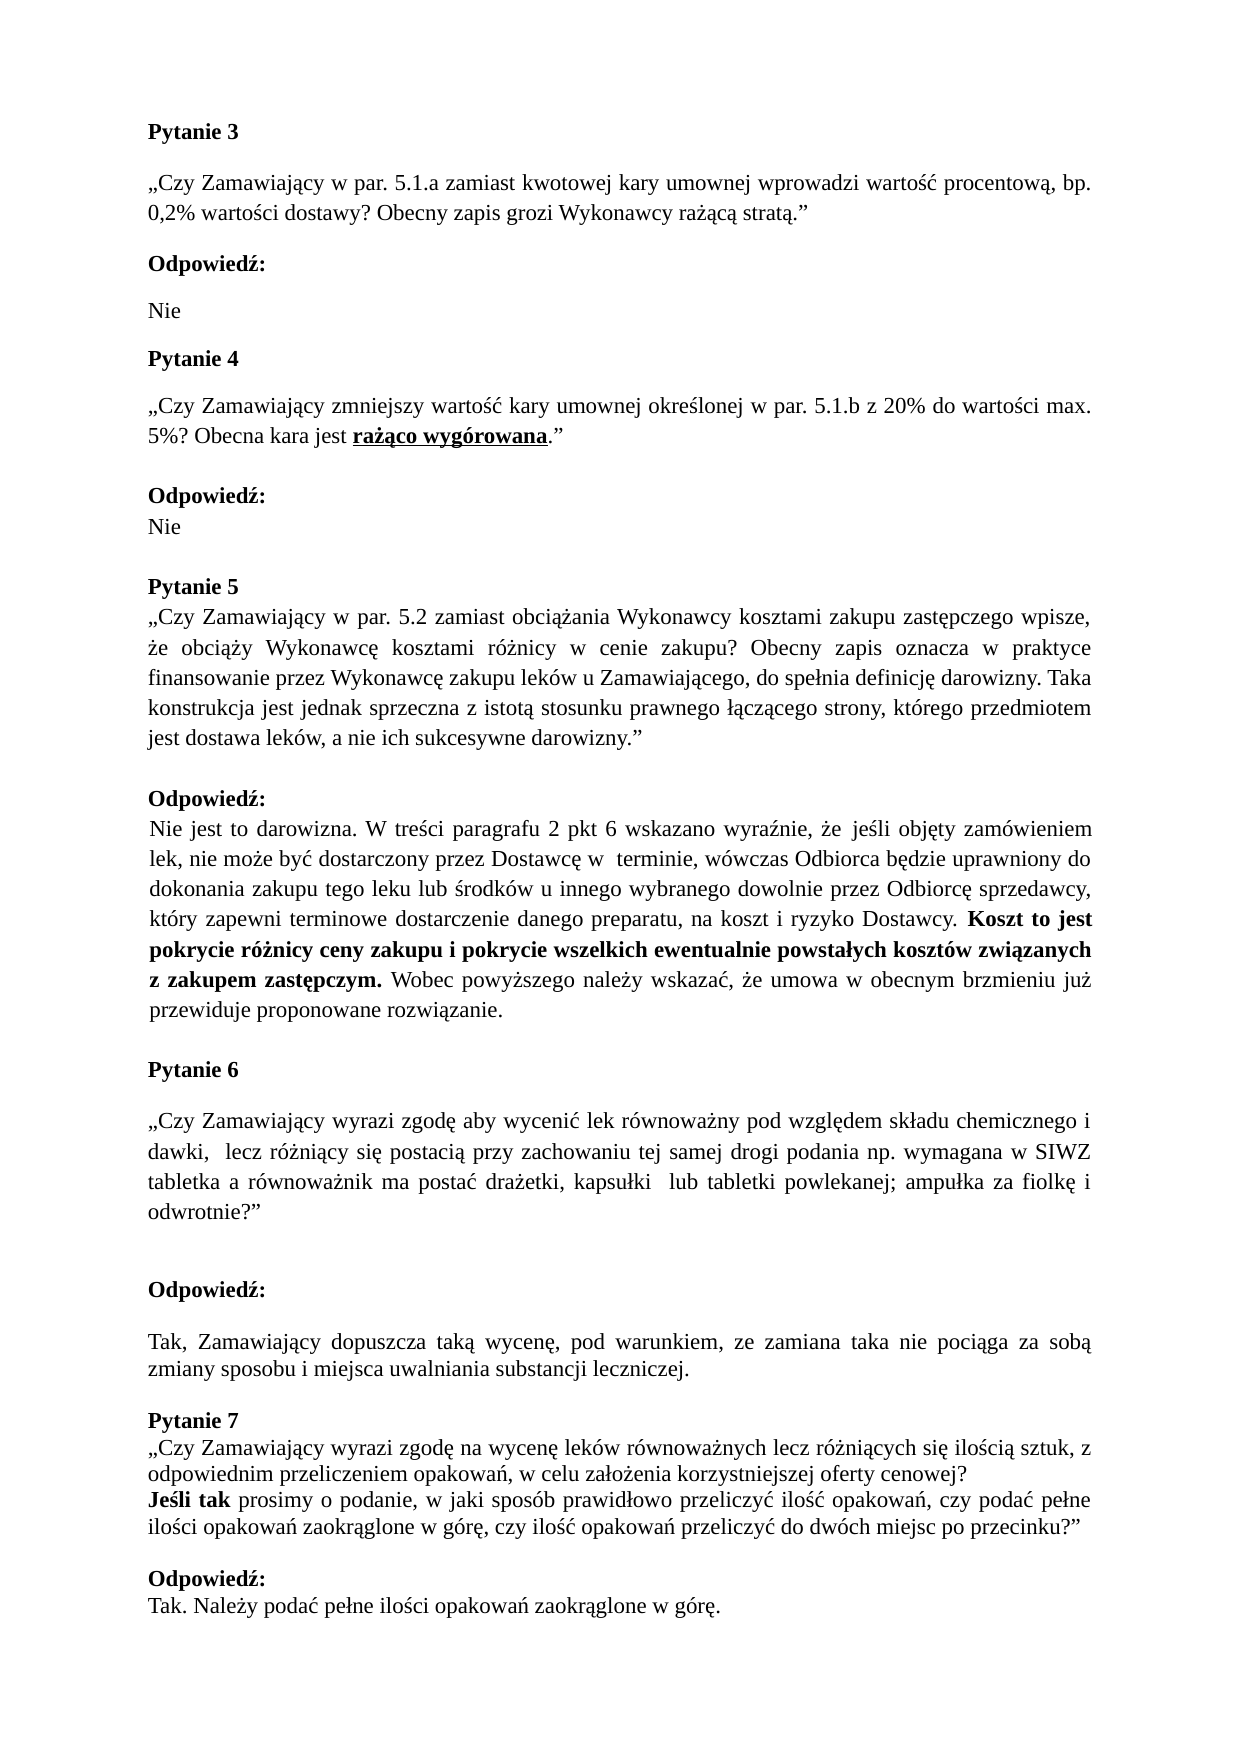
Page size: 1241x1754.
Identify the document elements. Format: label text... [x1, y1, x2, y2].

list Odpowiedź: [148, 250, 1093, 277]
text Pytanie 7 [148, 1407, 1093, 1434]
list „Czy Zamawiający wyrazi zgodę aby wycenić lek równoważny pod względem składu chemicznego i dawki, lecz różniący się postacią przy zachowaniu tej samej drogi podania np. wymagana w SIWZ tabletka a równoważnik ma postać drażetki, kapsułki lub tabletki powlekanej; ampułka za fiolkę i odwrotnie?” [148, 1108, 1093, 1224]
text Jeśli tak prosimy o podanie, w jaki sposób prawidłowo przeliczyć ilość opakowań, czy podać pełne ilości opakowań zaokrąglone w górę, czy ilość opakowań przeliczyć do dwóch miejsc po przecinku?” [148, 1486, 1093, 1539]
list Nie [148, 513, 1093, 539]
list Odpowiedź: [148, 483, 1093, 509]
text Tak. Należy podać pełne ilości opakowań zaokrąglone w górę. [148, 1592, 1093, 1618]
list Pytanie 5 [148, 573, 1093, 599]
list Pytanie 4 [148, 345, 1093, 371]
text „Czy Zamawiający wyrazi zgodę na wycenę leków równoważnych lecz różniących się ilością sztuk, z odpowiednim przeliczeniem opakowań, w celu założenia korzystniejszej oferty cenowej? [148, 1434, 1093, 1486]
list Pytanie 6 [148, 1057, 1093, 1083]
text Odpowiedź: [148, 1566, 1093, 1592]
text Tak, Zamawiający dopuszcza taką wycenę, pod warunkiem, ze zamiana taka nie pociąga za sobą zmiany sposobu i miejsca uwalniania substancji leczniczej. [148, 1328, 1093, 1381]
list Odpowiedź: [148, 785, 1093, 811]
list Pytanie 3 [148, 118, 1093, 144]
list „Czy Zamawiający w par. 5.2 zamiast obciążania Wykonawcy kosztami zakupu zastępczego wpisze, że obciąży Wykonawcę kosztami różnicy w cenie zakupu? Obecny zapis oznacza w praktyce finansowanie przez Wykonawcę zakupu leków u Zamawiającego, do spełnia definicję darowizny. Taka konstrukcja jest jednak sprzeczna z istotą stosunku prawnego łączącego strony, którego przedmiotem jest dostawa leków, a nie ich sukcesywne darowizny.” [148, 603, 1093, 751]
list Nie [148, 298, 1093, 324]
list „Czy Zamawiający w par. 5.1.a zamiast kwotowej kary umownej wprowadzi wartość procentową, bp. 0,2% wartości dostawy? Obecny zapis grozi Wykonawcy rażącą stratą.” [148, 169, 1093, 226]
list „Czy Zamawiający zmniejszy wartość kary umownej określonej w par. 5.1.b z 20% do wartości max. 5%? Obecna kara jest rażąco wygórowana.” [148, 392, 1093, 448]
text Odpowiedź: [148, 1276, 1093, 1302]
list Nie jest to darowizna. W treści paragrafu 2 pkt 6 wskazano wyraźnie, że jeśli objęty zamówieniem lek, nie może być dostarczony przez Dostawcę w terminie, wówczas Odbiorca będzie uprawniony do dokonania zakupu tego leku lub środków u innego wybranego dowolnie przez Odbiorcę sprzedawcy, który zapewni terminowe dostarczenie danego preparatu, na koszt i ryzyko Dostawcy. Koszt to jest pokrycie różnicy ceny zakupu i pokrycie wszelkich ewentualnie powstałych kosztów związanych z zakupem zastępczym. Wobec powyższego należy wskazać, że umowa w obecnym brzmieniu już przewiduje proponowane rozwiązanie. [112, 815, 1093, 1022]
